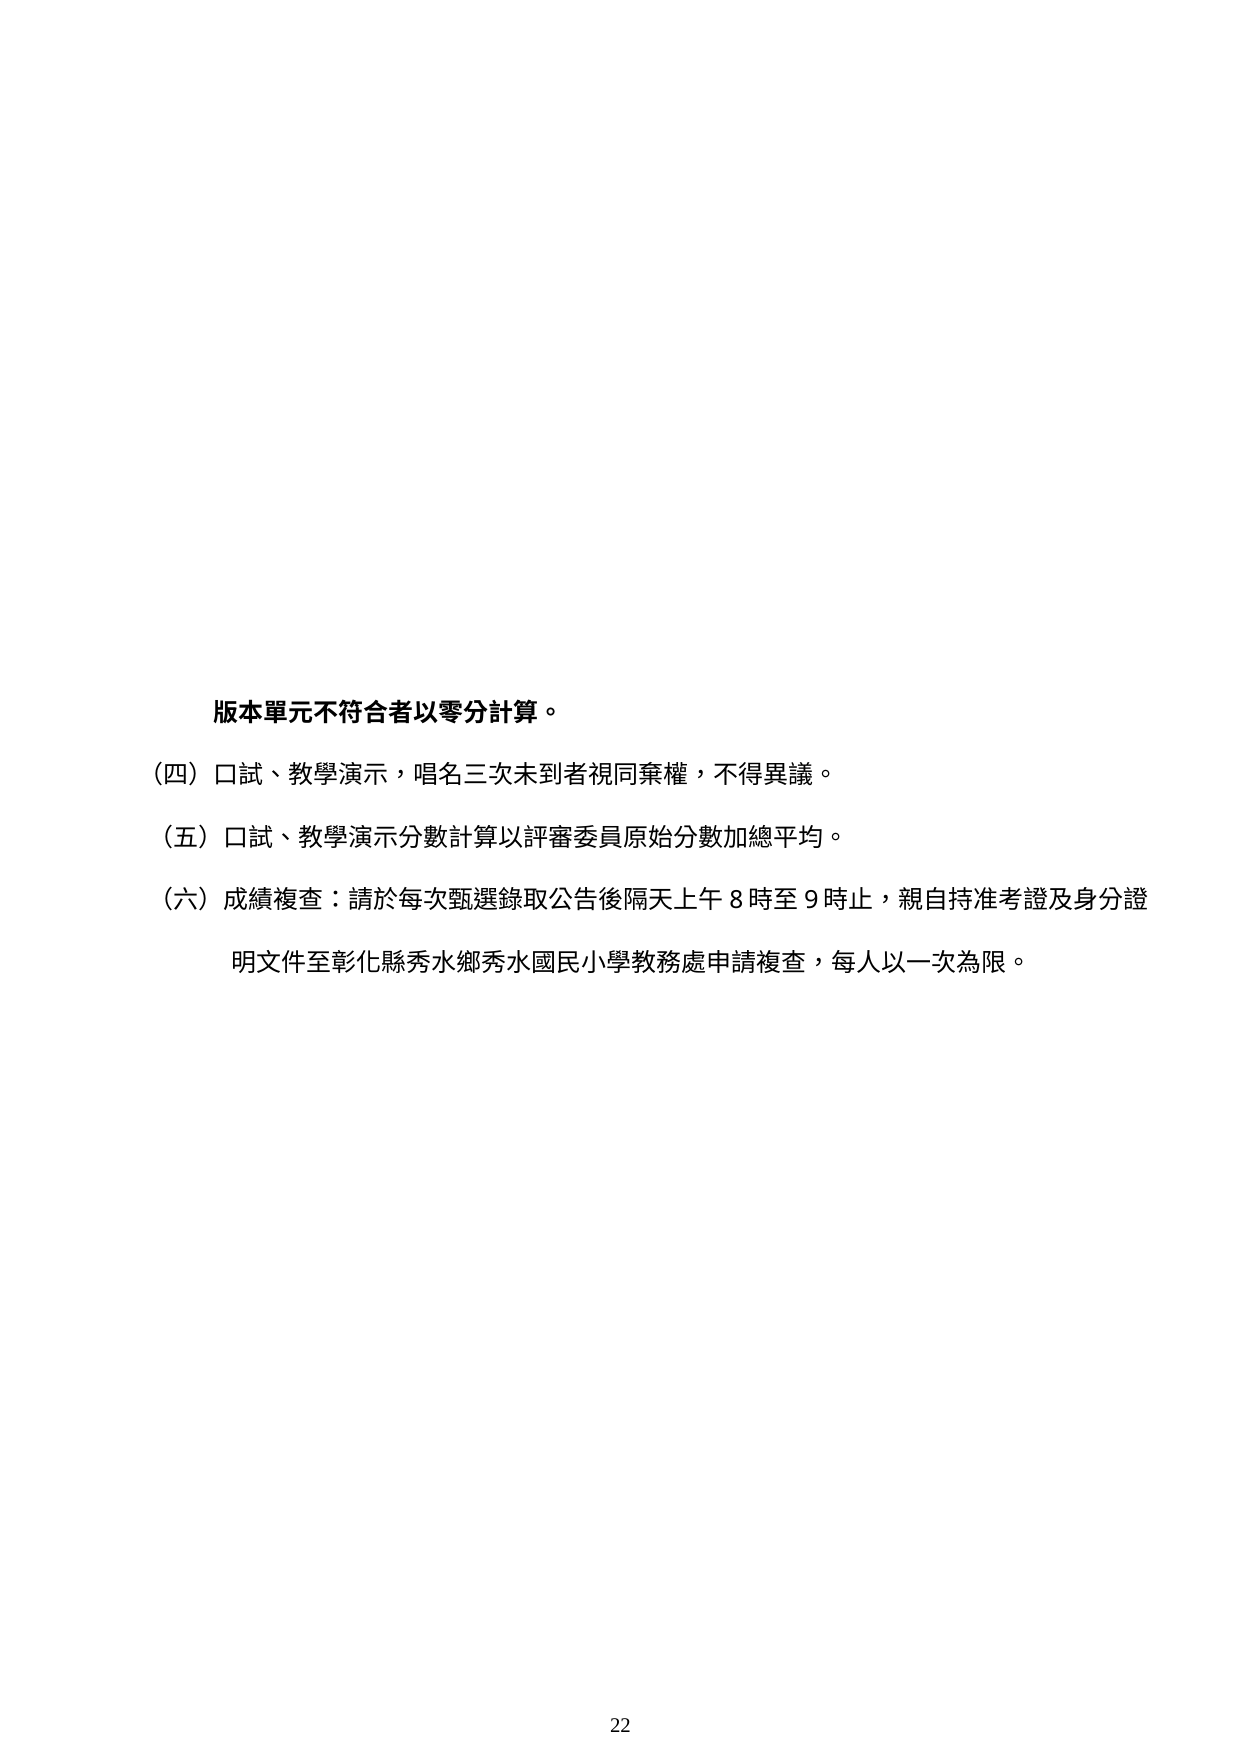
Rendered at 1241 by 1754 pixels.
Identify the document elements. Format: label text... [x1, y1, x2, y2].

text （五）口試、教學演示分數計算以評審委員原始分數加總平均。 [89, 794, 1152, 856]
text （六）成績複查：請於每次甄選錄取公告後隔天上午8時至9時止，親自持准考證及身分證 [89, 856, 1152, 919]
text 版本單元不符合者以零分計算。 [139, 669, 1152, 731]
text （四）口試、教學演示，唱名三次未到者視同棄權，不得異議。 [89, 731, 1152, 794]
text 明文件至彰化縣秀水鄉秀水國民小學教務處申請複查，每人以一次為限。 [126, 919, 1152, 981]
